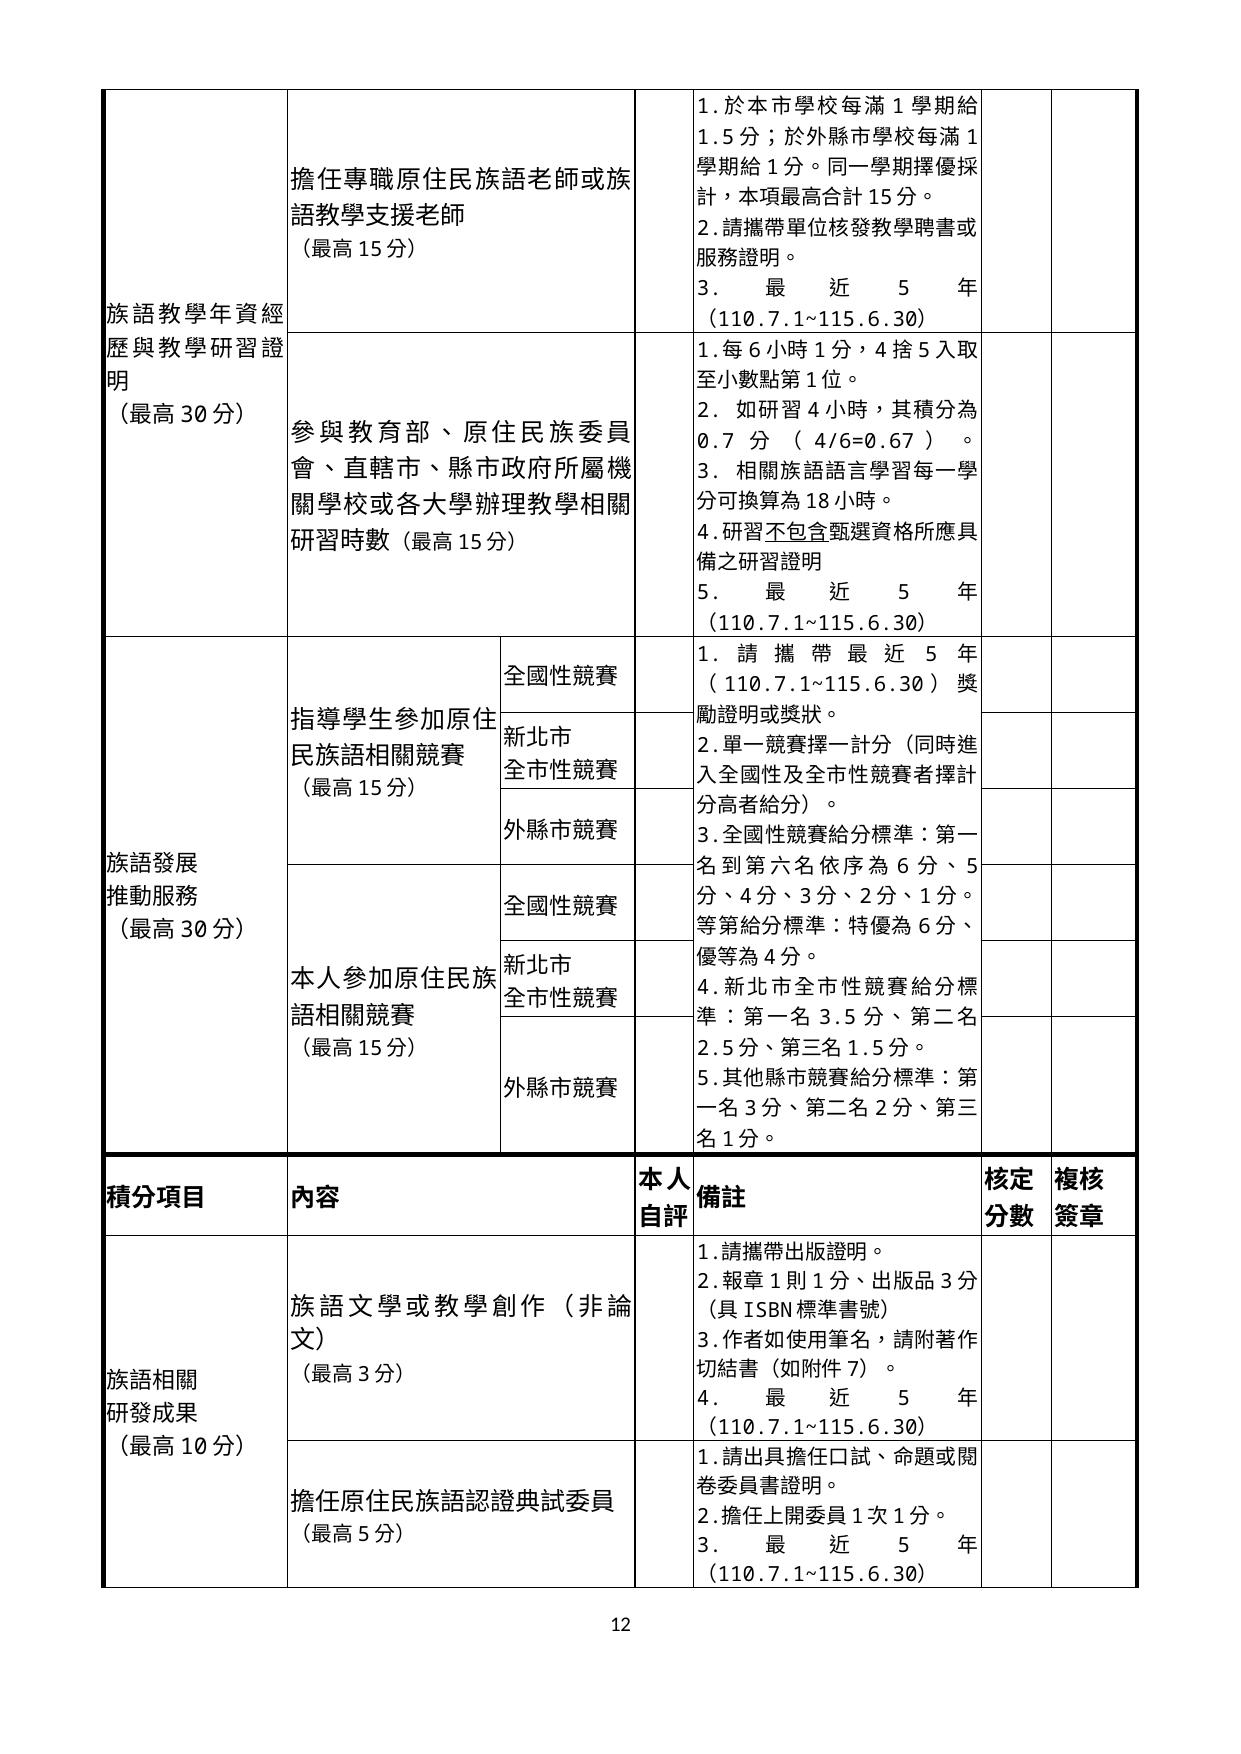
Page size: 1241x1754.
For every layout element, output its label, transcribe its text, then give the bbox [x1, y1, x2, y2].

table_cell [1052, 713, 1135, 788]
table_cell [1052, 1236, 1135, 1440]
table_cell 擔任專職原住民族語老師或族語教學支援老師 （最高15分） [288, 90, 634, 332]
table_cell 外縣市競賽 [501, 789, 634, 864]
table_cell [1052, 637, 1135, 712]
table_cell 積分項目 [106, 1157, 287, 1235]
table_cell 族語教學年資經歷與教學研習證明 （最高30分） [106, 90, 287, 636]
table_cell [982, 90, 1051, 332]
table_cell [982, 789, 1051, 864]
table_cell [636, 333, 693, 636]
table_cell [982, 1017, 1051, 1152]
table_cell 1.每6小時1分，4捨5入取至小數點第1位。 2. 如研習4小時，其積分為0.7分（4/6=0.67）。 3. 相關族語語言學習每一學分可換算為18小時。 4.研習不包含甄選資格所應具備之研習證明 5.最近5年（110.7.1~115.6.30） [694, 333, 981, 636]
table_cell 外縣市競賽 [501, 1017, 634, 1152]
table_cell [1052, 1441, 1135, 1587]
table_cell [982, 865, 1051, 940]
table_cell 新北市 全市性競賽 [501, 941, 634, 1016]
table_cell [982, 333, 1051, 636]
table_cell 新北市 全市性競賽 [501, 713, 634, 788]
table_cell [636, 1017, 693, 1152]
table_cell [1052, 789, 1135, 864]
table_cell 核定 分數 [982, 1157, 1051, 1235]
table_cell 1.請攜帶最近5年（110.7.1~115.6.30）獎勵證明或獎狀。 2.單一競賽擇一計分（同時進入全國性及全市性競賽者擇計分高者給分）。 3.全國性競賽給分標準：第一名到第六名依序為6分、5分、4分、3分、2分、1分。等第給分標準：特優為6分、優等為4分。 4.新北市全市性競賽給分標準：第一名3.5分、第二名2.5分、第三名1.5分。 5.其他縣市競賽給分標準：第一名3分、第二名2分、第三名1分。 [694, 637, 981, 1152]
table_cell 族語文學或教學創作（非論文） （最高3分） [288, 1236, 634, 1440]
table_cell 參與教育部、原住民族委員會、直轄市、縣市政府所屬機關學校或各大學辦理教學相關研習時數（最高15分） [288, 333, 634, 636]
table_cell 族語發展 推動服務 （最高30分） [106, 637, 287, 1152]
table_cell [1052, 865, 1135, 940]
table_cell 全國性競賽 [501, 865, 634, 940]
table_cell [636, 1236, 693, 1440]
table_cell [982, 713, 1051, 788]
table_cell [982, 941, 1051, 1016]
table_cell 1.於本市學校每滿1學期給1.5分；於外縣市學校每滿1學期給1分。同一學期擇優採計，本項最高合計15分。 2.請攜帶單位核發教學聘書或服務證明。 3.最近5年（110.7.1~115.6.30） [694, 90, 981, 332]
table_cell [636, 941, 693, 1016]
table_cell 備註 [694, 1157, 981, 1235]
table_cell 1.請攜帶出版證明。 2.報章1則1分、出版品3分（具ISBN標準書號） 3.作者如使用筆名，請附著作切結書（如附件7）。 4.最近5年（110.7.1~115.6.30） [694, 1236, 981, 1440]
table_cell 內容 [288, 1157, 634, 1235]
table_cell 擔任原住民族語認證典試委員 （最高5分） [288, 1441, 634, 1587]
table_cell 指導學生參加原住民族語相關競賽 （最高15分） [288, 637, 500, 864]
table_cell 本人參加原住民族 語相關競賽 （最高15分） [288, 865, 500, 1152]
table_cell [636, 90, 693, 332]
table_cell 1.請出具擔任口試、命題或閱卷委員書證明。 2.擔任上開委員1次1分。 3.最近5年（110.7.1~115.6.30） [694, 1441, 981, 1587]
table_cell [1052, 90, 1135, 332]
table_cell 本人自評 [636, 1157, 693, 1235]
table_cell 複核 簽章 [1052, 1157, 1135, 1235]
table_cell [1052, 941, 1135, 1016]
table_cell [636, 789, 693, 864]
table_cell [636, 637, 693, 712]
table_cell 族語相關 研發成果 （最高10分） [106, 1236, 287, 1587]
table_cell [982, 1441, 1051, 1587]
table_cell [1052, 1017, 1135, 1152]
table_cell 全國性競賽 [501, 637, 634, 712]
table_cell [982, 637, 1051, 712]
table_cell [636, 713, 693, 788]
table_cell [636, 865, 693, 940]
table_cell [982, 1236, 1051, 1440]
table_cell [1052, 333, 1135, 636]
table_cell [636, 1441, 693, 1587]
